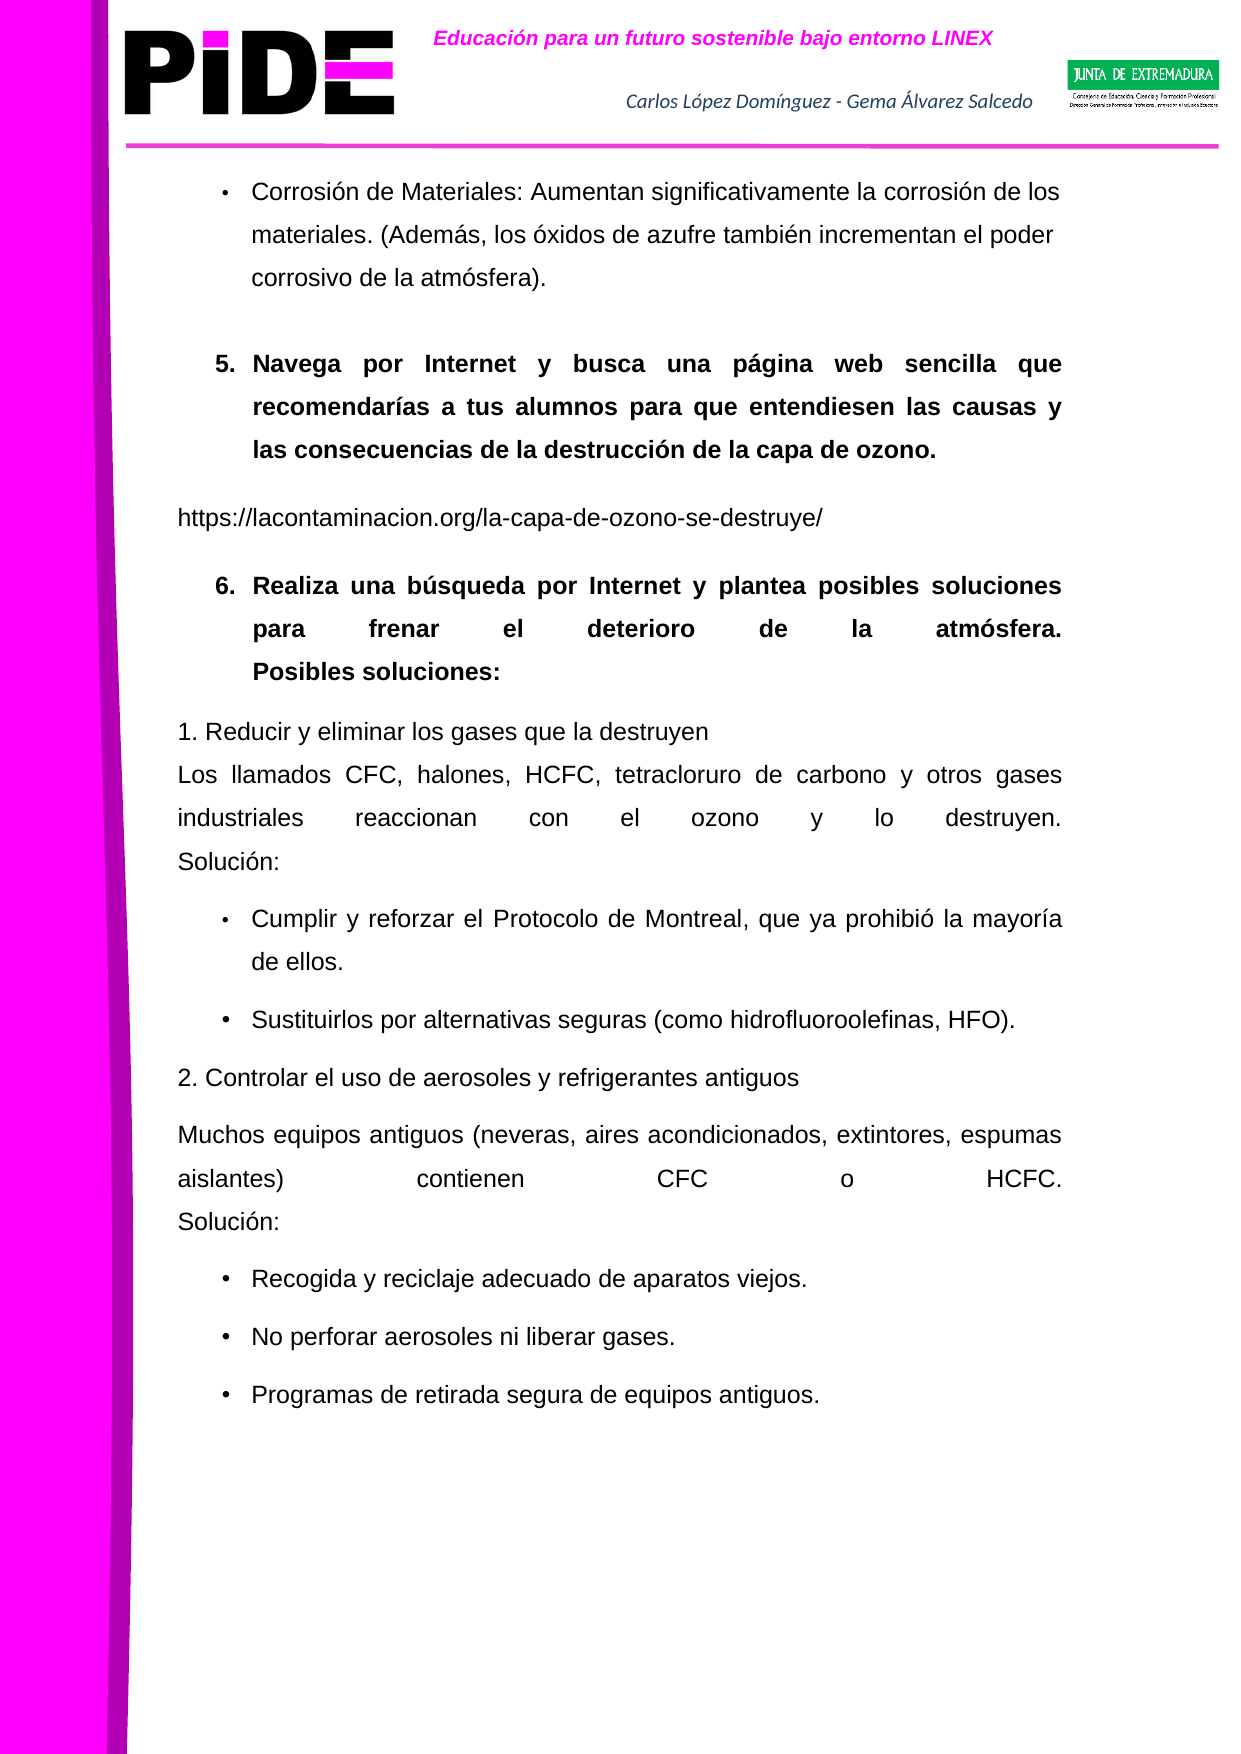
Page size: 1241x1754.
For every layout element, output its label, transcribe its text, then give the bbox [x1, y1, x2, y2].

list No perforar aerosoles ni liberar gases. [222, 1322, 1063, 1351]
subtitle 1. Reducir y eliminar los gases que la destruyen [177, 717, 1063, 746]
list Realiza una búsqueda por Internet y plantea posibles soluciones para frenar el deterioro de la atmósfera. Posibles soluciones: [215, 571, 1063, 686]
subtitle 2. Controlar el uso de aerosoles y refrigerantes antiguos [177, 1063, 1063, 1092]
picture [113, 10, 406, 139]
text Los llamados CFC, halones, HCFC, tetracloruro de carbono y otros gases industriales reaccionan con el ozono y lo destruyen. Solución: [177, 760, 1063, 875]
list Corrosión de Materiales: Aumentan significativamente la corrosión de los materiales. (Además, los óxidos de azufre también incrementan el poder corrosivo de la atmósfera). [222, 177, 1063, 292]
picture [1067, 60, 1220, 108]
text https://lacontaminacion.org/la-capa-de-ozono-se-destruye/ [177, 503, 1063, 532]
text Muchos equipos antiguos (neveras, aires acondicionados, extintores, espumas aislantes) contienen CFC o HCFC. Solución: [177, 1121, 1063, 1236]
list Navega por Internet y busca una página web sencilla que recomendarías a tus alumnos para que entendiesen las causas y las consecuencias de la destrucción de la capa de ozono. [215, 348, 1063, 463]
list Programas de retirada segura de equipos antiguos. [222, 1380, 1063, 1409]
list Cumplir y reforzar el Protocolo de Montreal, que ya prohibió la mayoría de ellos. [222, 904, 1063, 976]
list Sustituirlos por alternativas seguras (como hidrofluoroolefinas, HFO). [222, 1005, 1063, 1034]
list Recogida y reciclaje adecuado de aparatos viejos. [222, 1264, 1063, 1293]
